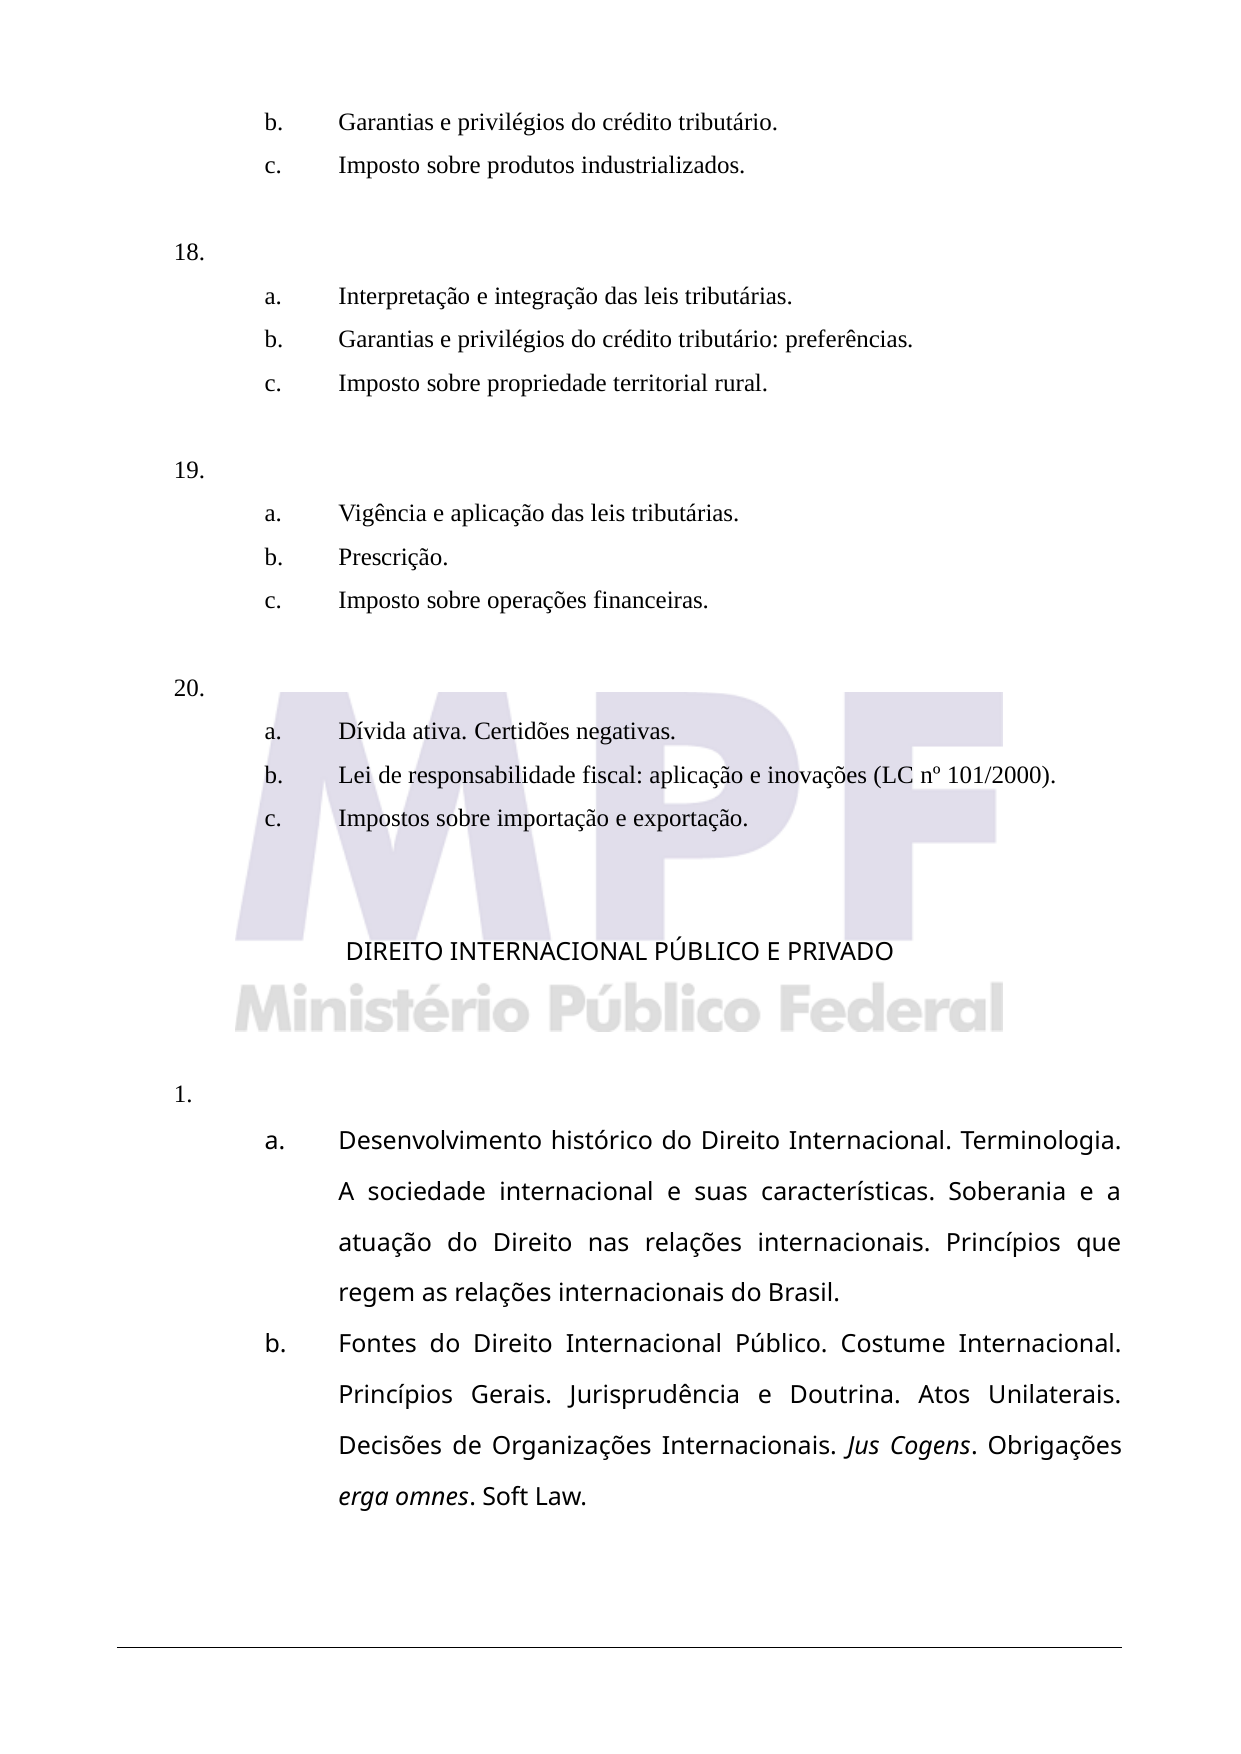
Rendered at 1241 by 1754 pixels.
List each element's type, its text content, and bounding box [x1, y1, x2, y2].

text DIREITO INTERNACIONAL PÚBLICO E PRIVADO [117, 934, 1122, 968]
text b. Prescrição. [264, 542, 1122, 571]
text 20. [117, 672, 1122, 701]
text a. Dívida ativa. Certidões negativas. [264, 716, 1122, 745]
text b. Lei de responsabilidade fiscal: aplicação e inovações (LC nº 101/2000). [264, 759, 1122, 788]
text 1. [117, 1079, 1122, 1108]
text b. Garantias e privilégios do crédito tributário. [264, 106, 1122, 135]
text c. Imposto sobre propriedade territorial rural. [264, 368, 1122, 397]
text 18. [117, 237, 1122, 266]
text c. Imposto sobre operações financeiras. [264, 585, 1122, 614]
picture [235, 701, 1004, 934]
text b. Garantias e privilégios do crédito tributário: preferências. [264, 324, 1122, 353]
text b. Fontes do Direito Internacional Público. Costume Internacional. Princípios Gerais. Jurisprudência e Doutrina. Atos Unilaterais. Decisões de Organizações Internacionais. Jus Cogens. Obrigações erga omnes. Soft Law. [264, 1326, 1122, 1513]
text a. Vigência e aplicação das leis tributárias. [264, 498, 1122, 527]
text c. Impostos sobre importação e exportação. [264, 803, 1122, 832]
text a. Desenvolvimento histórico do Direito Internacional. Terminologia. A sociedade internacional e suas características. Soberania e a atuação do Direito nas relações internacionais. Princípios que regem as relações internacionais do Brasil. [264, 1123, 1122, 1309]
text c. Imposto sobre produtos industrializados. [264, 150, 1122, 179]
text a. Interpretação e integração das leis tributárias. [264, 281, 1122, 309]
picture [235, 968, 1004, 1032]
text 19. [117, 455, 1122, 484]
